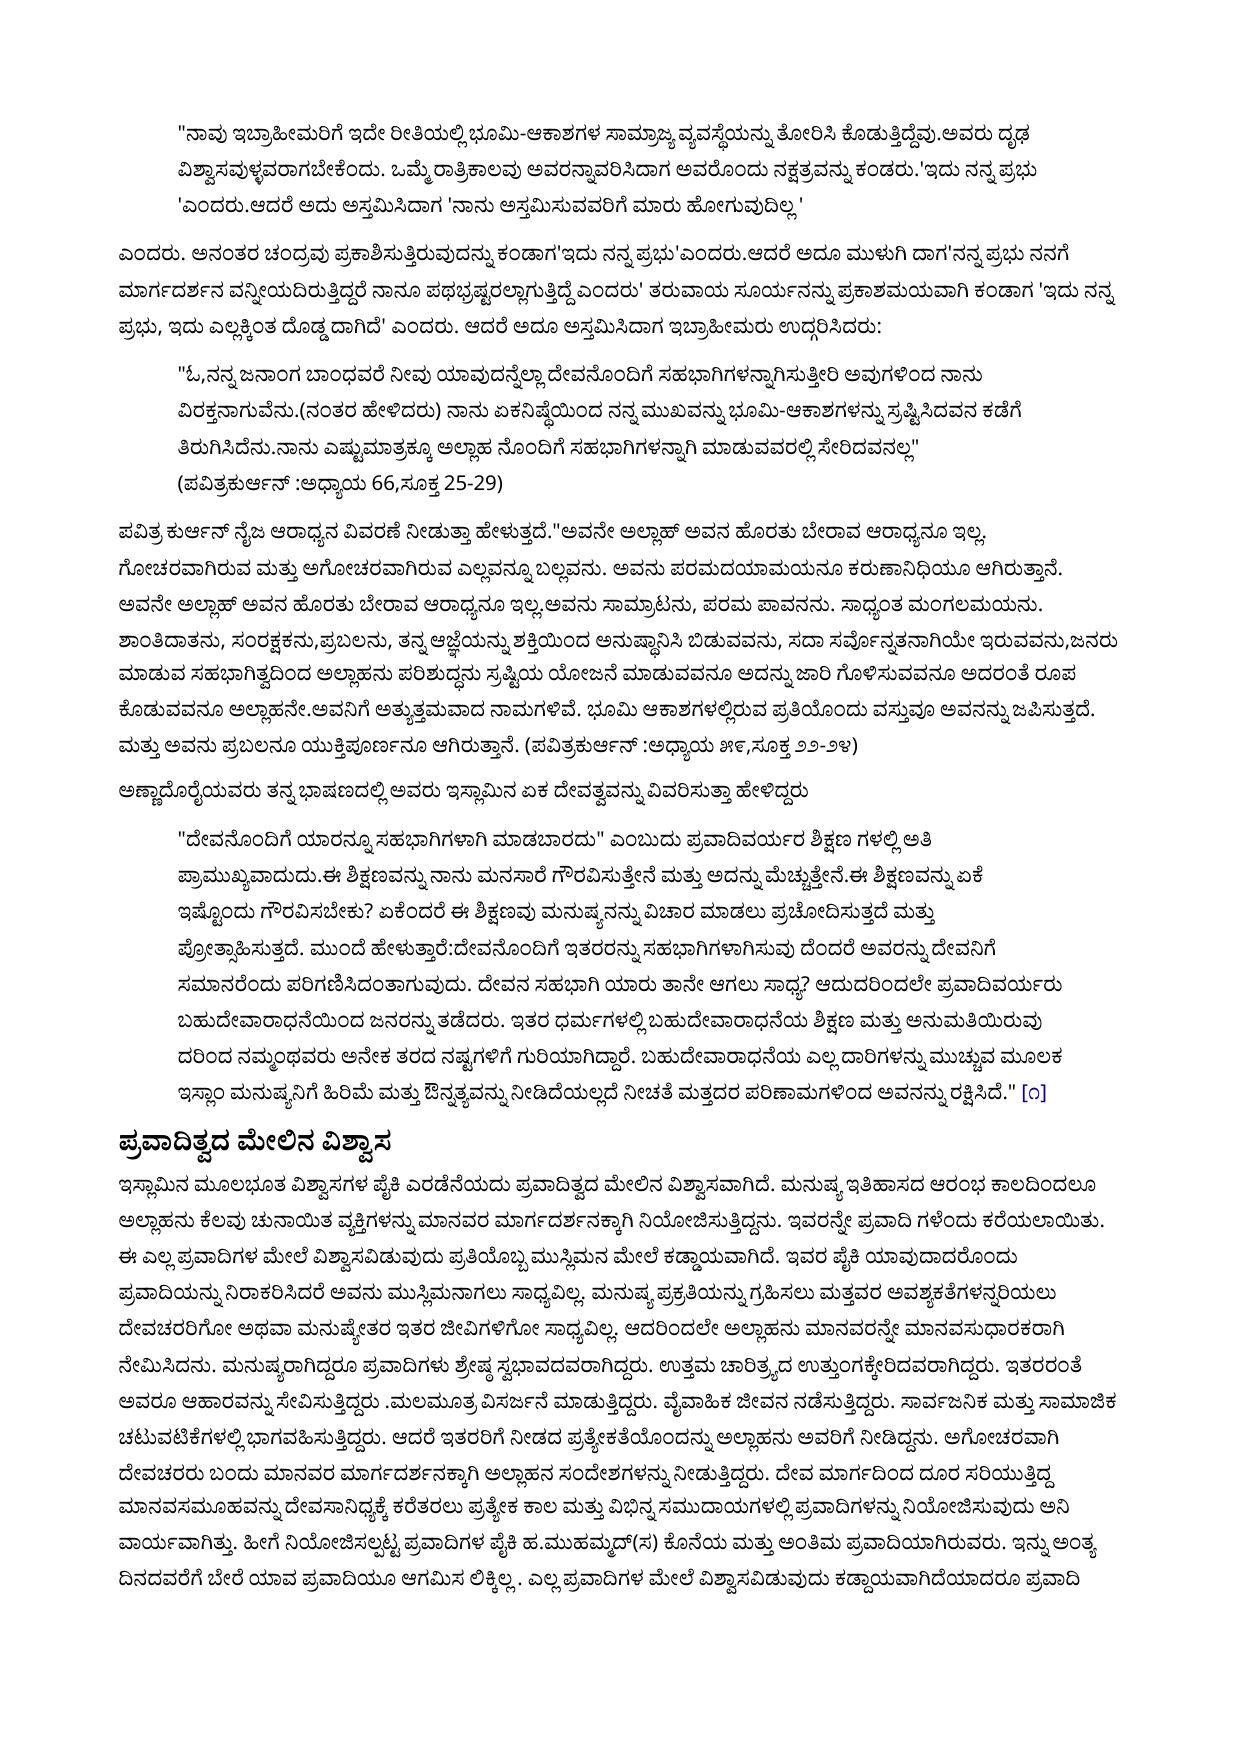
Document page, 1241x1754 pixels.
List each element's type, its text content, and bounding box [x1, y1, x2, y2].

text ಪವಿತ್ರ ಕುರ್ಆನ್ ನೈಜ ಆರಾಧ್ಯನ ವಿವರಣೆ ನೀಡುತ್ತಾ ಹೇಳುತ್ತದೆ."ಅವನೇ ಅಲ್ಲಾಹ್ ಅವನ ಹೊರತು ಬೇರಾವ ಆರಾಧ್ಯನೂ ಇಲ್ಲ. ಗೋಚರವಾಗಿರುವ ಮತ್ತು ಅಗೋಚರವಾಗಿರುವ ಎಲ್ಲವನ್ನೂ ಬಲ್ಲವನು. ಅವನು ಪರಮದಯಾಮಯನೂ ಕರುಣಾನಿಧಿಯೂ ಆಗಿರುತ್ತಾನೆ. ಅವನೇ ಅಲ್ಲಾಹ್ ಅವನ ಹೊರತು ಬೇರಾವ ಆರಾಧ್ಯನೂ ಇಲ್ಲ.ಅವನು ಸಾಮ್ರಾಟನು, ಪರಮ ಪಾವನನು. ಸಾಧ್ಯಂತ ಮಂಗಲಮಯನು. ಶಾಂತಿದಾತನು, ಸಂರಕ್ಷಕನು,ಪ್ರಬಲನು, ತನ್ನ ಆಜ್ಞೆಯನ್ನು ಶಕ್ತಿಯಿಂದ ಅನುಷ್ಥಾನಿಸಿ ಬಿಡುವವನು, ಸದಾ ಸರ್ವೊನ್ನತನಾಗಿಯೇ ಇರುವವನು,ಜನರು ಮಾಡುವ ಸಹಭಾಗಿತ್ವದಿಂದ ಅಲ್ಲಾಹನು ಪರಿಶುದ್ಧನು ಸ್ರಷ್ಟಿಯ ಯೋಜನೆ ಮಾಡುವವನೂ ಅದನ್ನು ಜಾರಿ ಗೊಳಿಸುವವನೂ ಅದರಂತೆ ರೂಪ ಕೊಡುವವನೂ ಅಲ್ಲಾಹನೇ.ಅವನಿಗೆ ಅತ್ಯುತ್ತಮವಾದ ನಾಮಗಳಿವೆ. ಭೂಮಿ ಆಕಾಶಗಳಲ್ಲಿರುವ ಪ್ರತಿಯೊಂದು ವಸ್ತುವೂ ಅವನನ್ನು ಜಪಿಸುತ್ತದೆ. ಮತ್ತು ಅವನು ಪ್ರಬಲನೂ ಯುಕ್ತಿಪೂರ್ಣನೂ ಆಗಿರುತ್ತಾನೆ. (ಪವಿತ್ರಕುರ್ಆನ್ :ಅಧ್ಯಾಯ ೫೯,ಸೂಕ್ತ ೨೨-೨೪) [118, 517, 1122, 767]
text "ದೇವನೊಂದಿಗೆ ಯಾರನ್ನೂ ಸಹಭಾಗಿಗಳಾಗಿ ಮಾಡಬಾರದು" ಎಂಬುದು ಪ್ರವಾದಿವರ್ಯರ ಶಿಕ್ಷಣ ಗಳಲ್ಲಿ ಅತಿ ಪ್ರಾಮುಖ್ಯವಾದುದು.ಈ ಶಿಕ್ಷಣವನ್ನು ನಾನು ಮನಸಾರೆ ಗೌರವಿಸುತ್ತೇನೆ ಮತ್ತು ಅದನ್ನು ಮೆಚ್ಚುತ್ತೇನೆ.ಈ ಶಿಕ್ಷಣವನ್ನು ಏಕೆ ಇಷ್ಟೊಂದು ಗೌರವಿಸಬೇಕು? ಏಕೆಂದರೆ ಈ ಶಿಕ್ಷಣವು ಮನುಷ್ಯನನ್ನು ವಿಚಾರ ಮಾಡಲು ಪ್ರಚೋದಿಸುತ್ತದೆ ಮತ್ತು ಪ್ರೋತ್ಸಾಹಿಸುತ್ತದೆ. ಮುಂದೆ ಹೇಳುತ್ತಾರೆ:ದೇವನೊಂದಿಗೆ ಇತರರನ್ನು ಸಹಭಾಗಿಗಳಾಗಿಸುವು ದೆಂದರೆ ಅವರನ್ನು ದೇವನಿಗೆ ಸಮಾನರೆಂದು ಪರಿಗಣಿಸಿದಂತಾಗುವುದು. ದೇವನ ಸಹಭಾಗಿ ಯಾರು ತಾನೇ ಆಗಲು ಸಾಧ್ಯ? ಆದುದರಿಂದಲೇ ಪ್ರವಾದಿವರ್ಯರು ಬಹುದೇವಾರಾಧನೆಯಿಂದ ಜನರನ್ನು ತಡೆದರು. ಇತರ ಧರ್ಮಗಳಲ್ಲಿ ಬಹುದೇವಾರಾಧನೆಯ ಶಿಕ್ಷಣ ಮತ್ತು ಅನುಮತಿಯಿರುವು ದರಿಂದ ನಮ್ಮಂಥವರು ಅನೇಕ ತರದ ನಷ್ಟಗಳಿಗೆ ಗುರಿಯಾಗಿದ್ದಾರೆ. ಬಹುದೇವಾರಾಧನೆಯ ಎಲ್ಲ ದಾರಿಗಳನ್ನು ಮುಚ್ಚುವ ಮೂಲಕ ಇಸ್ಲಾಂ ಮನುಷ್ಯನಿಗೆ ಹಿರಿಮೆ ಮತ್ತು ಔನ್ನತ್ಯವನ್ನು ನೀಡಿದೆಯಲ್ಲದೆ ನೀಚತೆ ಮತ್ತದರ ಪರಿಣಾಮಗಳಿಂದ ಅವನನ್ನು ರಕ್ಷಿಸಿದೆ." [೧] [177, 825, 1063, 1114]
text "ಓ,ನನ್ನ ಜನಾಂಗ ಬಾಂಧವರೆ ನೀವು ಯಾವುದನ್ನೆಲ್ಲಾ ದೇವನೊಂದಿಗೆ ಸಹಭಾಗಿಗಳನ್ನಾಗಿಸುತ್ತೀರಿ ಅವುಗಳಿಂದ ನಾನು ವಿರಕ್ತನಾಗುವೆನು.(ನಂತರ ಹೇಳಿದರು) ನಾನು ಏಕನಿಷ್ಥೆಯಿಂದ ನನ್ನ ಮುಖವನ್ನು ಭೂಮಿ-ಆಕಾಶಗಳನ್ನು ಸ್ರಷ್ಟಿಸಿದವನ ಕಡೆಗೆ ತಿರುಗಿಸಿದೆನು.ನಾನು ಎಷ್ಟುಮಾತ್ರಕ್ಕೂ ಅಲ್ಲಾಹ ನೊಂದಿಗೆ ಸಹಭಾಗಿಗಳನ್ನಾಗಿ ಮಾಡುವವರಲ್ಲಿ ಸೇರಿದವನಲ್ಲ" (ಪವಿತ್ರಕುರ್ಆನ್ :ಅಧ್ಯಾಯ 66,ಸೂಕ್ತ 25-29) [177, 360, 1063, 504]
text ಅಣ್ಣಾದೊರೈಯವರು ತನ್ನ ಭಾಷಣದಲ್ಲಿ ಅವರು ಇಸ್ಲಾಮಿನ ಏಕ ದೇವತ್ವವನ್ನು ವಿವರಿಸುತ್ತಾ ಹೇಳಿದ್ದರು [118, 779, 1122, 812]
subtitle ಪ್ರವಾದಿತ್ವದ ಮೇಲಿನ ವಿಶ್ವಾಸ [118, 1126, 1122, 1169]
text ಎಂದರು. ಅನಂತರ ಚಂದ್ರವು ಪ್ರಕಾಶಿಸುತ್ತಿರುವುದನ್ನು ಕಂಡಾಗ'ಇದು ನನ್ನ ಪ್ರಭು'ಎಂದರು.ಆದರೆ ಅದೂ ಮುಳುಗಿ ದಾಗ'ನನ್ನ ಪ್ರಭು ನನಗೆ ಮಾರ್ಗದರ್ಶನ ವನ್ನೀಯದಿರುತ್ತಿದ್ದರೆ ನಾನೂ ಪಥಭ್ರಷ್ಟರಲ್ಲಾಗುತ್ತಿದ್ದೆ ಎಂದರು' ತರುವಾಯ ಸೂರ್ಯನನ್ನು ಪ್ರಕಾಶಮಯವಾಗಿ ಕಂಡಾಗ 'ಇದು ನನ್ನ ಪ್ರಭು, ಇದು ಎಲ್ಲಕ್ಕಿಂತ ದೊಡ್ಡ ದಾಗಿದೆ' ಎಂದರು. ಆದರೆ ಅದೂ ಅಸ್ತಮಿಸಿದಾಗ ಇಬ್ರಾಹೀಮರು ಉದ್ಗರಿಸಿದರು: [118, 239, 1122, 347]
text ಇಸ್ಲಾಮಿನ ಮೂಲಭೂತ ವಿಶ್ವಾಸಗಳ ಪೈಕಿ ಎರಡೆನೆಯದು ಪ್ರವಾದಿತ್ವದ ಮೇಲಿನ ವಿಶ್ವಾಸವಾಗಿದೆ. ಮನುಷ್ಯ ಇತಿಹಾಸದ ಆರಂಭ ಕಾಲದಿಂದಲೂ ಅಲ್ಲಾಹನು ಕೆಲವು ಚುನಾಯಿತ ವ್ಯಕ್ತಿಗಳನ್ನು ಮಾನವರ ಮಾರ್ಗದರ್ಶನಕ್ಕಾಗಿ ನಿಯೋಜಿಸುತ್ತಿದ್ದನು. ಇವರನ್ನೇ ಪ್ರವಾದಿ ಗಳೆಂದು ಕರೆಯಲಾಯಿತು. ಈ ಎಲ್ಲ ಪ್ರವಾದಿಗಳ ಮೇಲೆ ವಿಶ್ವಾಸವಿಡುವುದು ಪ್ರತಿಯೊಬ್ಬ ಮುಸ್ಲಿಮನ ಮೇಲೆ ಕಡ್ಡಾಯವಾಗಿದೆ. ಇವರ ಪೈಕಿ ಯಾವುದಾದರೊಂದು ಪ್ರವಾದಿಯನ್ನು ನಿರಾಕರಿಸಿದರೆ ಅವನು ಮುಸ್ಲಿಮನಾಗಲು ಸಾಧ್ಯವಿಲ್ಲ. ಮನುಷ್ಯ ಪ್ರಕ್ರತಿಯನ್ನು ಗ್ರಹಿಸಲು ಮತ್ತವರ ಅವಶ್ಯಕತೆಗಳನ್ನರಿಯಲು ದೇವಚರರಿಗೋ ಅಥವಾ ಮನುಷ್ಯೇತರ ಇತರ ಜೀವಿಗಳಿಗೋ ಸಾಧ್ಯವಿಲ್ಲ. ಆದರಿಂದಲೇ ಅಲ್ಲಾಹನು ಮಾನವರನ್ನೇ ಮಾನವಸುಧಾರಕರಾಗಿ ನೇಮಿಸಿದನು. ಮನುಷ್ಯರಾಗಿದ್ದರೂ ಪ್ರವಾದಿಗಳು ಶ್ರೇಷ್ಠ ಸ್ವಭಾವದವರಾಗಿದ್ದರು. ಉತ್ತಮ ಚಾರಿತ್ರ್ಯದ ಉತ್ತುಂಗಕ್ಕೇರಿದವರಾಗಿದ್ದರು. ಇತರರಂತೆ ಅವರೂ ಆಹಾರವನ್ನು ಸೇವಿಸುತ್ತಿದ್ದರು .ಮಲಮೂತ್ರ ವಿಸರ್ಜನೆ ಮಾಡುತ್ತಿದ್ದರು. ವೈವಾಹಿಕ ಜೀವನ ನಡೆಸುತ್ತಿದ್ದರು. ಸಾರ್ವಜನಿಕ ಮತ್ತು ಸಾಮಾಜಿಕ ಚಟುವಟಿಕೆಗಳಲ್ಲಿ ಭಾಗವಹಿಸುತ್ತಿದ್ದರು. ಆದರೆ ಇತರರಿಗೆ ನೀಡದ ಪ್ರತ್ಯೇಕತೆಯೊಂದನ್ನು ಅಲ್ಲಾಹನು ಅವರಿಗೆ ನೀಡಿದ್ದನು. ಅಗೋಚರವಾಗಿ ದೇವಚರರು ಬಂದು ಮಾನವರ ಮಾರ್ಗದರ್ಶನಕ್ಕಾಗಿ ಅಲ್ಲಾಹನ ಸಂದೇಶಗಳನ್ನು ನೀಡುತ್ತಿದ್ದರು. ದೇವ ಮಾರ್ಗದಿಂದ ದೂರ ಸರಿಯುತ್ತಿದ್ದ ಮಾನವಸಮೂಹವನ್ನು ದೇವಸಾನಿಧ್ಯಕ್ಕೆ ಕರೆತರಲು ಪ್ರತ್ಯೇಕ ಕಾಲ ಮತ್ತು ವಿಭಿನ್ನ ಸಮುದಾಯಗಳಲ್ಲಿ ಪ್ರವಾದಿಗಳನ್ನು ನಿಯೋಜಿಸುವುದು ಅನಿ ವಾರ್ಯವಾಗಿತ್ತು. ಹೀಗೆ ನಿಯೋಜಿಸಲ್ಪಟ್ಟ ಪ್ರವಾದಿಗಳ ಪೈಕಿ ಹ.ಮುಹಮ್ಮದ್(ಸ) ಕೊನೆಯ ಮತ್ತು ಅಂತಿಮ ಪ್ರವಾದಿಯಾಗಿರುವರು. ಇನ್ನು ಅಂತ್ಯ ದಿನದವರೆಗೆ ಬೇರೆ ಯಾವ ಪ್ರವಾದಿಯೂ ಆಗಮಿಸ ಲಿಕ್ಕಿಲ್ಲ . ಎಲ್ಲ ಪ್ರವಾದಿಗಳ ಮೇಲೆ ವಿಶ್ವಾಸವಿಡುವುದು ಕಡ್ದಾಯವಾಗಿದೆಯಾದರೂ ಪ್ರವಾದಿ [118, 1169, 1122, 1600]
text "ನಾವು ಇಬ್ರಾಹೀಮರಿಗೆ ಇದೇ ರೀತಿಯಲ್ಲಿ ಭೂಮಿ-ಆಕಾಶಗಳ ಸಾಮ್ರಾ‎ಜ್ಯ ವ್ಯವಸ್ಥೆಯನ್ನು ತೋರಿಸಿ ಕೊಡುತ್ತಿದ್ದೆವು.ಅವರು ದೃಢ ವಿಶ್ವಾಸವುಳ್ಳವರಾಗಬೇಕೆಂದು. ಒಮ್ಮೆ ರಾತ್ರಿಕಾಲವು ಅವರನ್ನಾವರಿಸಿದಾಗ ಅವರೊಂದು ನಕ್ಷತ್ರವನ್ನು ಕಂಡರು.'ಇದು ನನ್ನ ಪ್ರಭು 'ಎಂದರು.ಆದರೆ ಅದು ಅಸ್ತಮಿಸಿದಾಗ 'ನಾನು ಅಸ್ತಮಿಸುವವರಿಗೆ ಮಾರು ಹೋಗುವುದಿಲ್ಲ ' [177, 118, 1063, 227]
